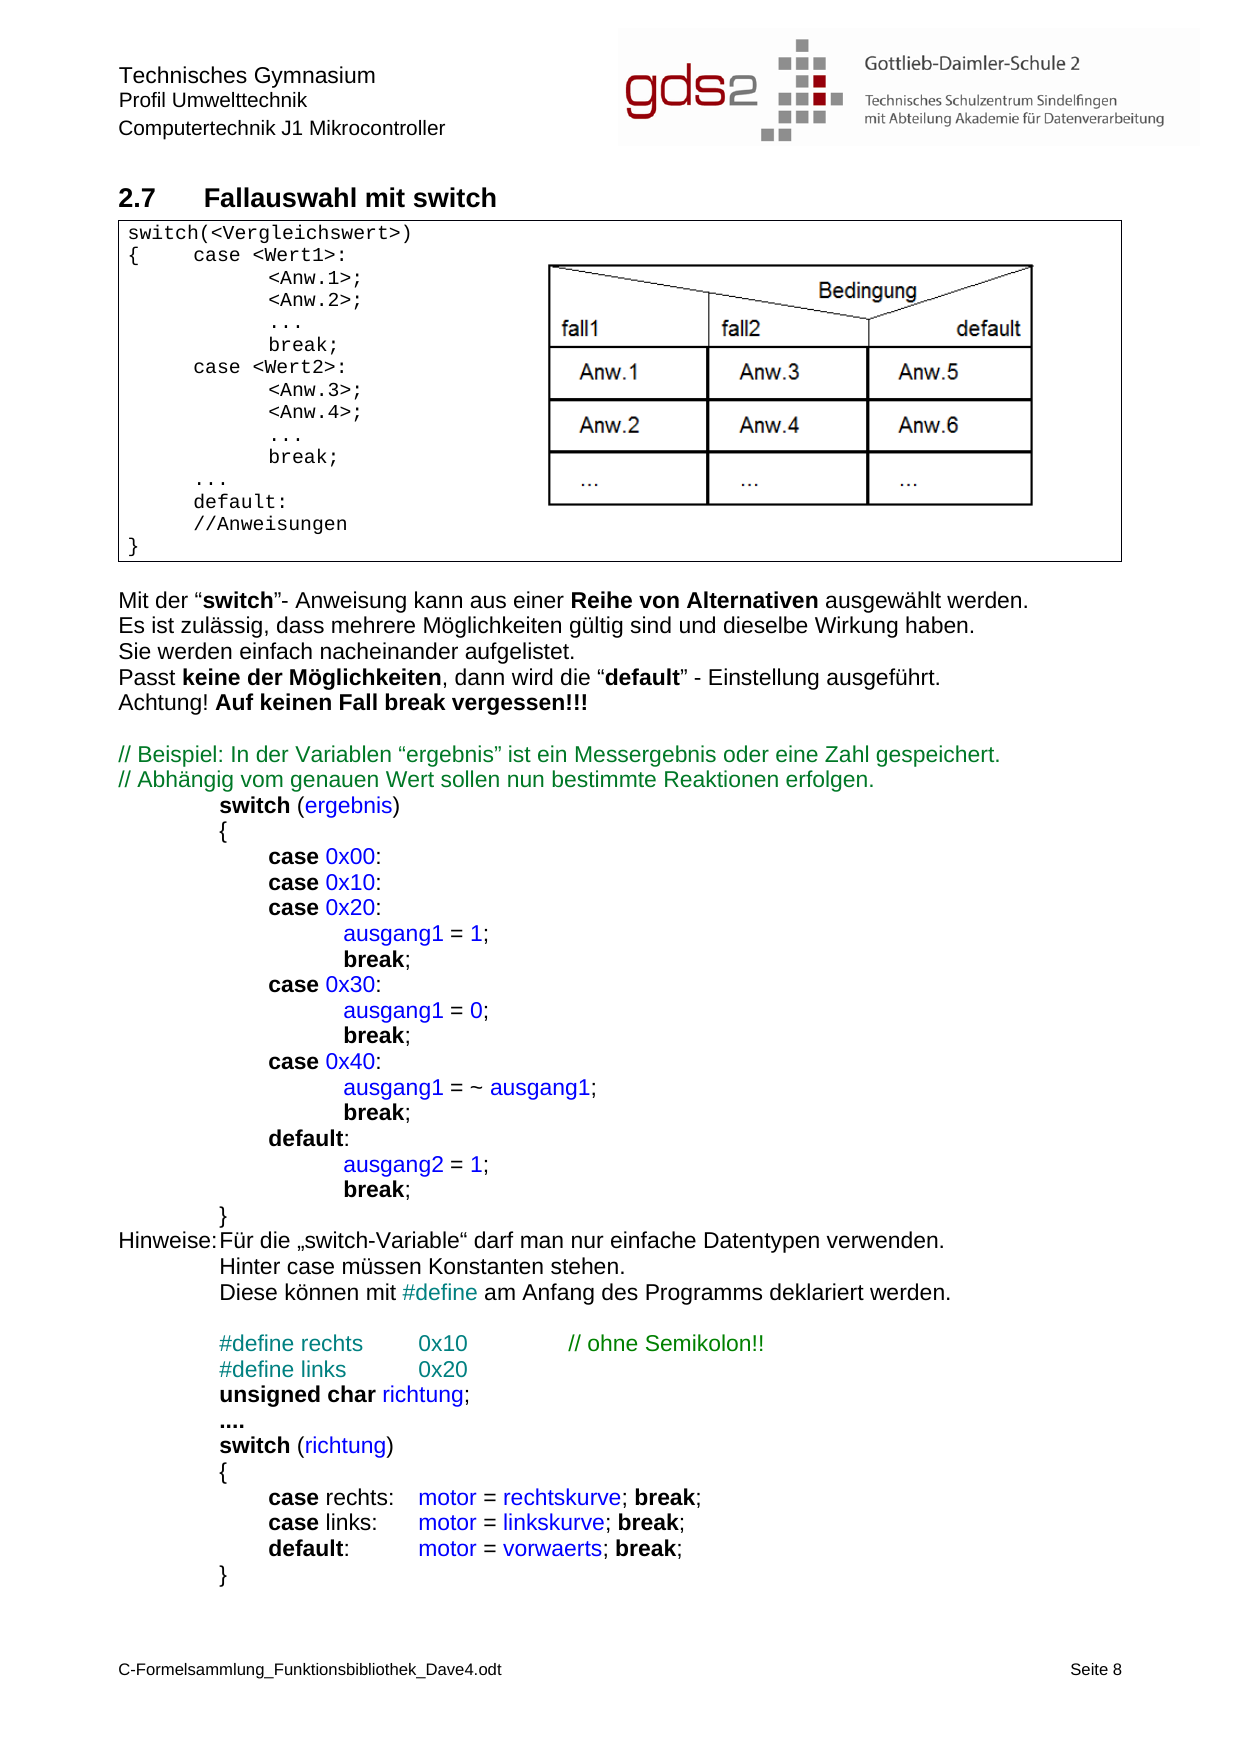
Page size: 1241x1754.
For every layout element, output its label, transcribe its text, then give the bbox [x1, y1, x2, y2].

text ... [119, 309, 545, 332]
text [1036, 421, 1121, 444]
text ... [119, 421, 545, 444]
text [1036, 332, 1121, 354]
text ... [119, 466, 545, 488]
text switch(<Vergleichswert>) [119, 221, 1121, 242]
text } [118, 1203, 1122, 1228]
text <Anw.3>; [119, 377, 545, 399]
picture [545, 259, 1036, 510]
text [1036, 377, 1121, 399]
text // Beispiel: In der Variablen “ergebnis” ist ein Messergebnis oder eine Zahl gespeichert. // Abhängig vom genauen Wert sollen nun bestimmte Reaktionen erfolgen. [118, 741, 1122, 793]
text default: [119, 488, 1121, 511]
text switch (ergebnis) { case 0x00: case 0x10: case 0x20: ausgang1 = 1; break; case 0x30: ausgang1 = 0; break; case 0x40: ausgang1 = ~ ausgang1; break; default: ausgang2 = 1; [118, 793, 1122, 1177]
text Mit der “switch”- Anweisung kann aus einer Reihe von Alternativen ausgewählt werden. [118, 588, 1122, 613]
text Passt keine der Möglichkeiten, dann wird die “default” - Einstellung ausgeführt. [118, 664, 1122, 690]
text [1036, 309, 1121, 332]
picture [617, 28, 1201, 146]
text Achtung! Auf keinen Fall break vergessen!!! [118, 690, 1122, 716]
text //Anweisungen [119, 511, 1121, 533]
text <Anw.4>; [119, 399, 545, 421]
text Es ist zulässig, dass mehrere Möglichkeiten gültig sind und dieselbe Wirkung haben. [118, 613, 1122, 639]
subtitle Fallauswahl mit switch [118, 183, 1122, 213]
text } [119, 533, 1121, 561]
text <Anw.2>; [119, 287, 545, 309]
text Sie werden einfach nacheinander aufgelistet. [118, 639, 1122, 664]
text #define rechts 0x10 // ohne Semikolon!! #define links 0x20 unsigned char richtung; .... switch (richtung) { case rechts: motor = rechtskurve; break; case links: motor = linkskurve; break; default: motor = vorwaerts; break; } [118, 1331, 1122, 1587]
text { case <Wert1>: [119, 242, 1121, 264]
text [1036, 354, 1121, 377]
text <Anw.1>; [119, 264, 545, 287]
text [1036, 444, 1121, 466]
text break; [118, 1177, 1122, 1203]
text [1036, 466, 1121, 488]
text break; [119, 332, 545, 354]
text break; [119, 444, 545, 466]
text Hinweise: Für die „switch-Variable“ darf man nur einfache Datentypen verwenden. Hinter case müssen Konstanten stehen. Diese können mit #define am Anfang des Programms deklariert werden. [118, 1228, 1122, 1305]
text [1036, 399, 1121, 421]
text [1036, 264, 1121, 287]
text [1036, 287, 1121, 309]
text case <Wert2>: [119, 354, 545, 377]
